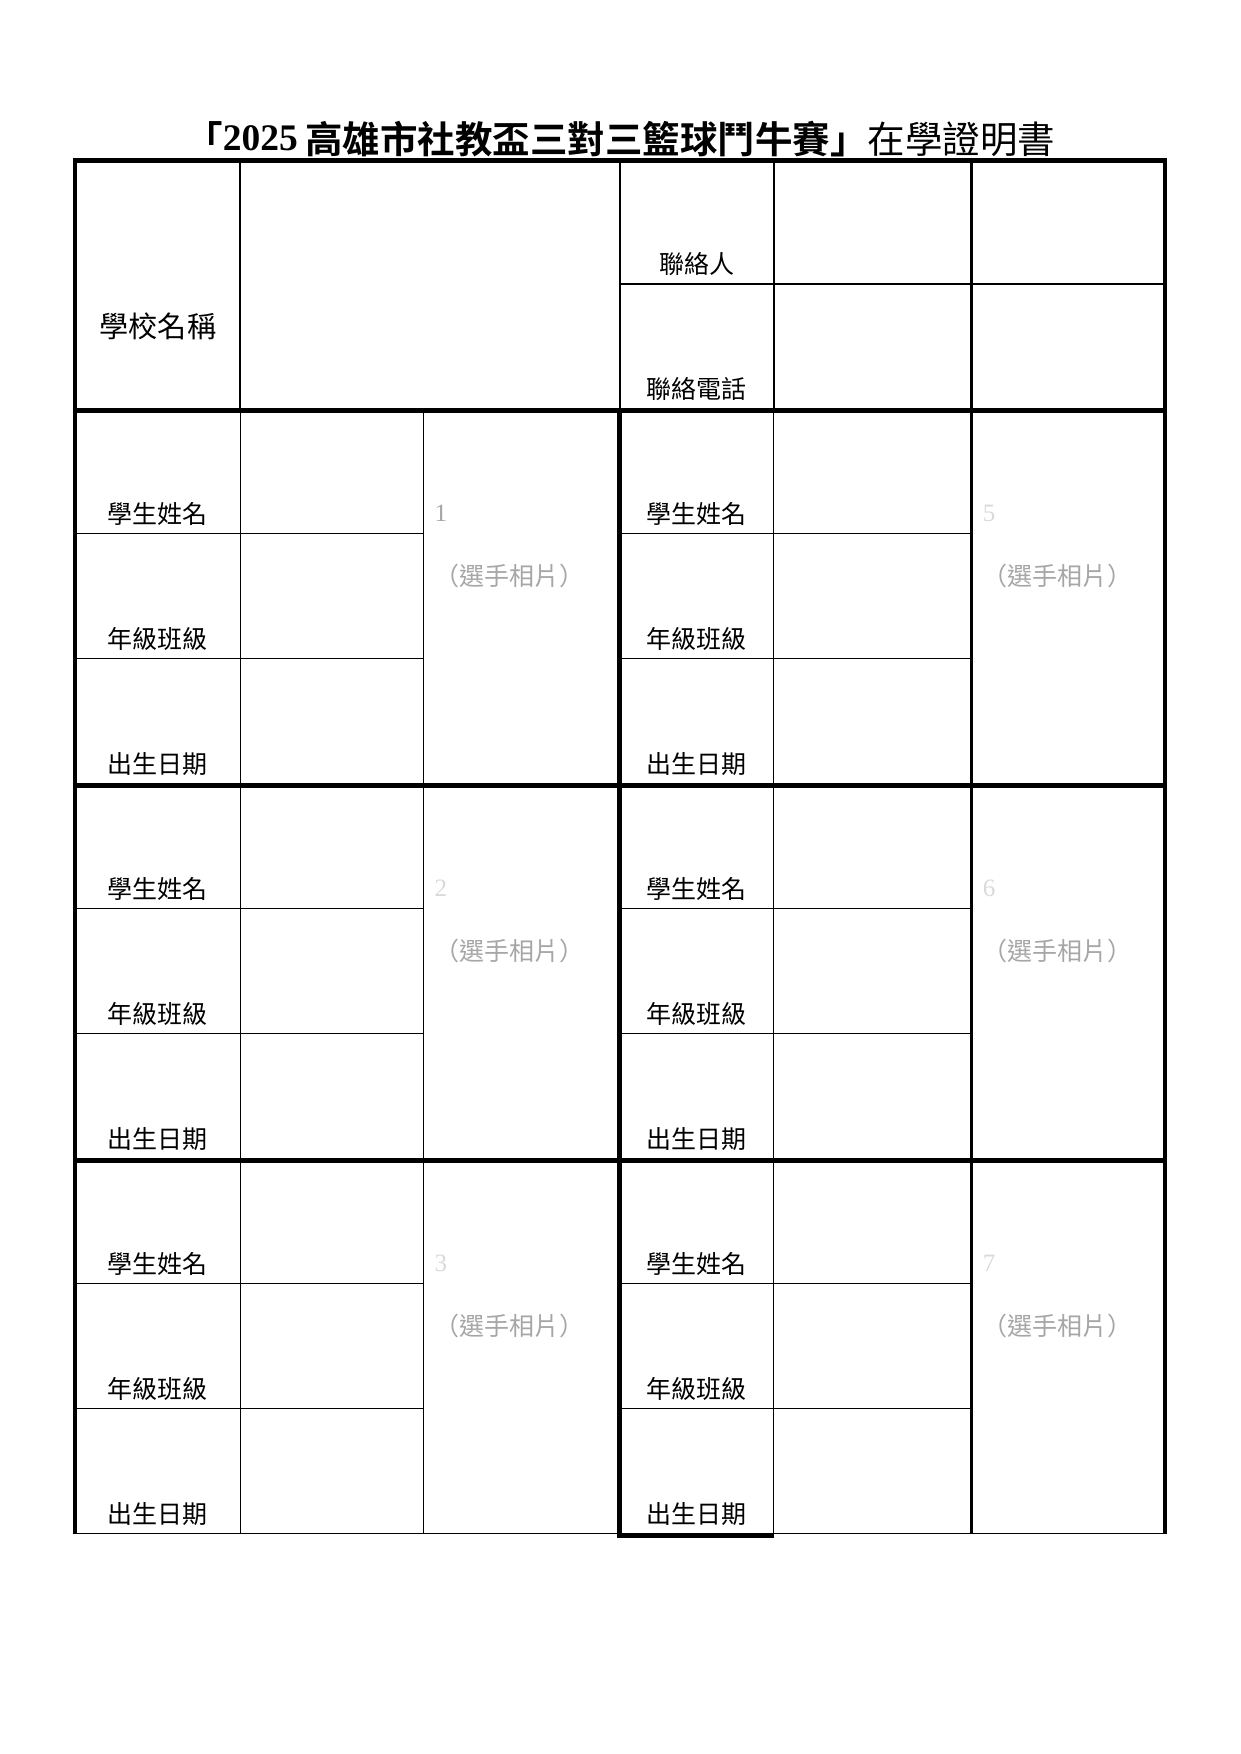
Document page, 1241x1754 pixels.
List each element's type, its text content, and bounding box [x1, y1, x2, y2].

table_cell 3 （選手相片） [424, 1163, 617, 1533]
table_cell 學生姓名 [622, 788, 773, 908]
table_cell [241, 788, 423, 908]
table_cell [241, 1034, 423, 1158]
table_header [241, 163, 619, 408]
table_cell 學生姓名 [77, 413, 240, 533]
table_cell 6 （選手相片） [973, 788, 1163, 1158]
table_cell 出生日期 [77, 1409, 240, 1533]
table_cell [774, 1409, 970, 1533]
table_cell [774, 1034, 970, 1158]
table_cell 出生日期 [622, 659, 773, 783]
table_cell 出生日期 [77, 659, 240, 783]
table_header [973, 163, 1163, 283]
table_cell 學生姓名 [622, 1163, 773, 1283]
table_cell 5 （選手相片） [973, 413, 1163, 783]
table_cell [774, 534, 970, 658]
text 「2025高雄市社教盃三對三籃球鬥牛賽」在學證明書 [75, 96, 1165, 158]
table_cell [241, 413, 423, 533]
table_header [775, 163, 970, 283]
table_cell 聯絡電話 [621, 285, 773, 408]
table_cell [774, 1163, 970, 1283]
table_cell 出生日期 [77, 1034, 240, 1158]
table_cell 年級班級 [77, 1284, 240, 1408]
table_cell [775, 285, 970, 408]
table_cell [241, 659, 423, 783]
table_cell [241, 534, 423, 658]
table_cell 學生姓名 [77, 1163, 240, 1283]
table_cell [774, 909, 970, 1033]
table_cell 年級班級 [77, 534, 240, 658]
table_cell [774, 1284, 970, 1408]
table_cell [774, 788, 970, 908]
table_cell 7 （選手相片） [973, 1163, 1163, 1533]
table_cell 出生日期 [622, 1409, 773, 1533]
table_cell [241, 1284, 423, 1408]
table_cell 2 （選手相片） [424, 788, 617, 1158]
table_cell [241, 1163, 423, 1283]
table_cell [241, 909, 423, 1033]
table_cell 1 （選手相片） [424, 413, 617, 783]
table_cell 年級班級 [622, 1284, 773, 1408]
table_cell [774, 413, 970, 533]
table_cell 出生日期 [622, 1034, 773, 1158]
table_cell 年級班級 [622, 909, 773, 1033]
table_cell 學生姓名 [77, 788, 240, 908]
table_cell 年級班級 [77, 909, 240, 1033]
table_header 學校名稱 [77, 163, 239, 408]
table_cell [241, 1409, 423, 1533]
table_cell [973, 285, 1163, 408]
table_cell [774, 659, 970, 783]
table_cell 學生姓名 [622, 413, 773, 533]
table_cell 年級班級 [622, 534, 773, 658]
table_header 聯絡人 [621, 163, 773, 283]
